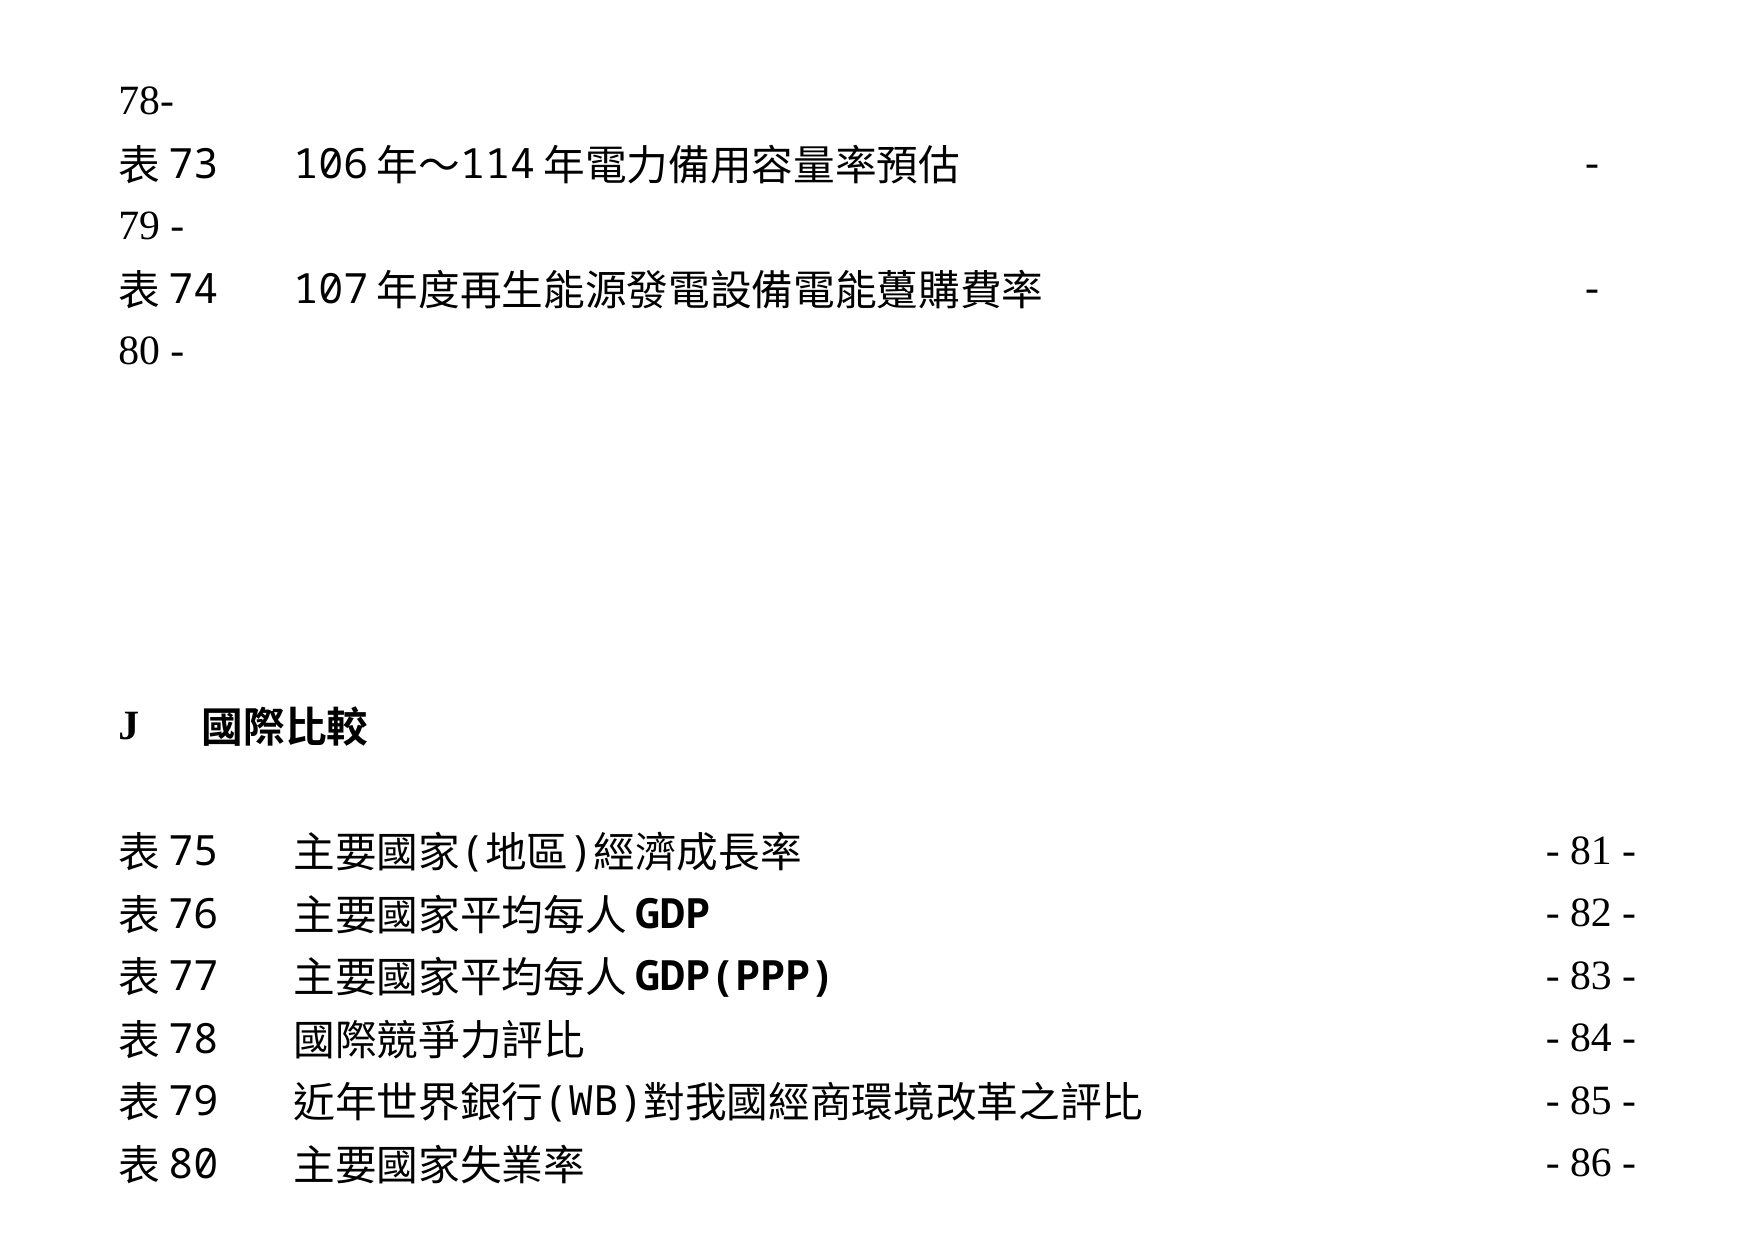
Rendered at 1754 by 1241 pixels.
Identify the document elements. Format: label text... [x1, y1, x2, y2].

text 表75 主要國家(地區)經濟成長率 - 81 - [118, 808, 1636, 870]
text 表74 107年度再生能源發電設備電能躉購費率 -80 - [118, 245, 1636, 370]
text 表79 近年世界銀行(WB)對我國經商環境改革之評比 - 85 - [118, 1058, 1636, 1120]
text - 78- [118, 58, 1636, 120]
text 表73 106年～114年電力備用容量率預估 - 79 - [118, 120, 1636, 245]
text 表78 國際競爭力評比 - 84 - [118, 995, 1636, 1058]
text 表80 主要國家失業率 - 86 - [118, 1120, 1636, 1183]
text 表76 主要國家平均每人GDP - 82 - [118, 870, 1636, 933]
text 表77 主要國家平均每人GDP(PPP) - 83 - [118, 933, 1636, 995]
text J 國際比較 [118, 683, 1636, 745]
